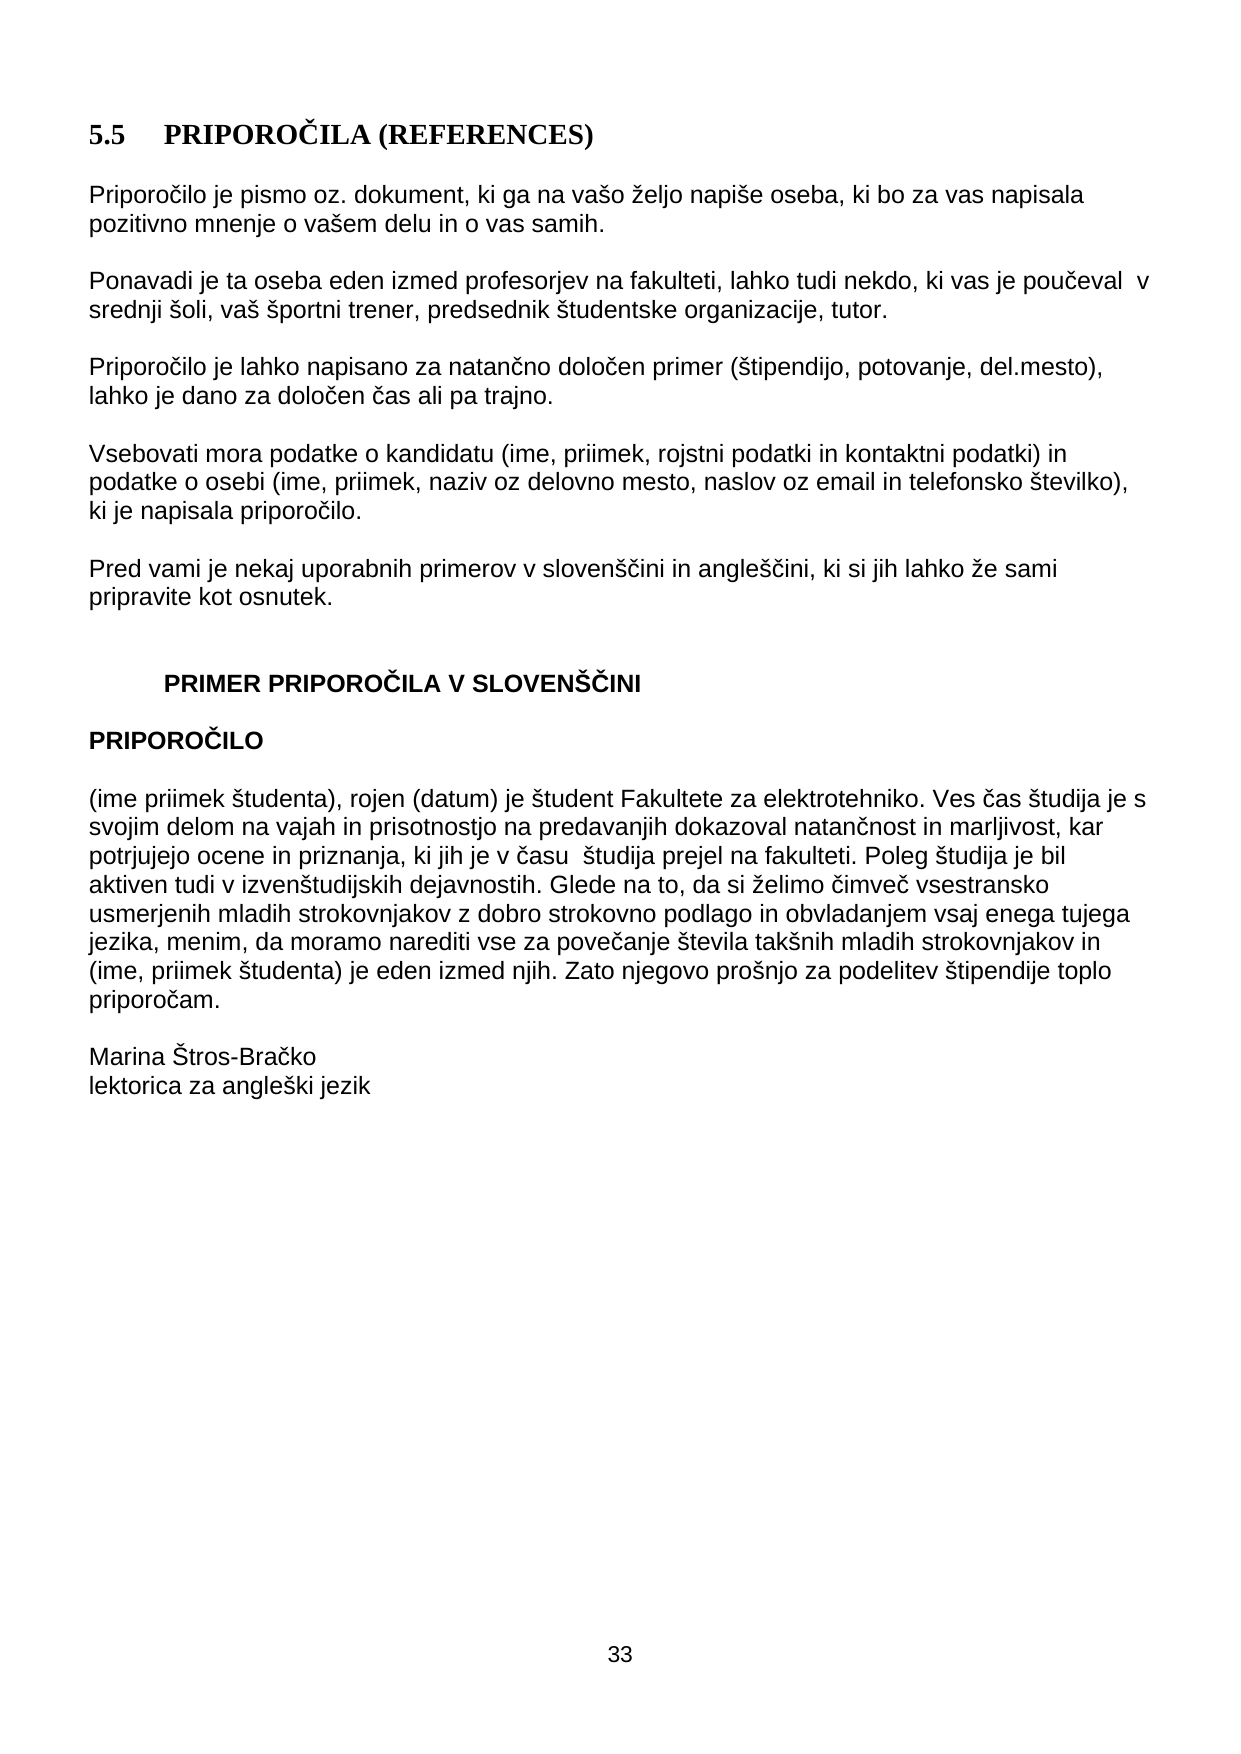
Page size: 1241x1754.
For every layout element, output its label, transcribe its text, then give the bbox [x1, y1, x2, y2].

text PRIPOROČILO [89, 726, 1152, 755]
text Priporočilo je lahko napisano za natančno določen primer (štipendijo, potovanje, del.mesto), lahko je dano za določen čas ali pa trajno. [89, 352, 1152, 410]
text lektorica za angleški jezik [89, 1071, 1152, 1100]
text Vsebovati mora podatke o kandidatu (ime, priimek, rojstni podatki in kontaktni podatki) in podatke o osebi (ime, priimek, naziv oz delovno mesto, naslov oz email in telefonsko številko), ki je napisala priporočilo. [89, 438, 1152, 525]
subtitle PRIMER PRIPOROČILA V SLOVENŠČINI [89, 668, 1152, 697]
text Priporočilo je pismo oz. dokument, ki ga na vašo željo napiše oseba, ki bo za vas napisala pozitivno mnenje o vašem delu in o vas samih. [89, 180, 1152, 237]
text (ime priimek študenta), rojen (datum) je študent Fakultete za elektrotehniko. Ves čas študija je s svojim delom na vajah in prisotnostjo na predavanjih dokazoval natančnost in marljivost, kar potrjujejo ocene in priznanja, ki jih je v času študija prejel na fakulteti. Poleg študija je bil aktiven tudi v izvenštudijskih dejavnostih. Glede na to, da si želimo čimveč vsestransko usmerjenih mladih strokovnjakov z dobro strokovno podlago in obvladanjem vsaj enega tujega jezika, menim, da moramo narediti vse za povečanje števila takšnih mladih strokovnjakov in (ime, priimek študenta) je eden izmed njih. Zato njegovo prošnjo za podelitev štipendije toplo priporočam. [89, 783, 1152, 1013]
text Ponavadi je ta oseba eden izmed profesorjev na fakulteti, lahko tudi nekdo, ki vas je poučeval v srednji šoli, vaš športni trener, predsednik študentske organizacije, tutor. [89, 266, 1152, 323]
subtitle PRIPOROČILA (REFERENCES) [89, 117, 1152, 151]
text Marina Štros-Bračko [89, 1042, 1152, 1071]
text Pred vami je nekaj uporabnih primerov v slovenščini in angleščini, ki si jih lahko že sami pripravite kot osnutek. [89, 553, 1152, 611]
